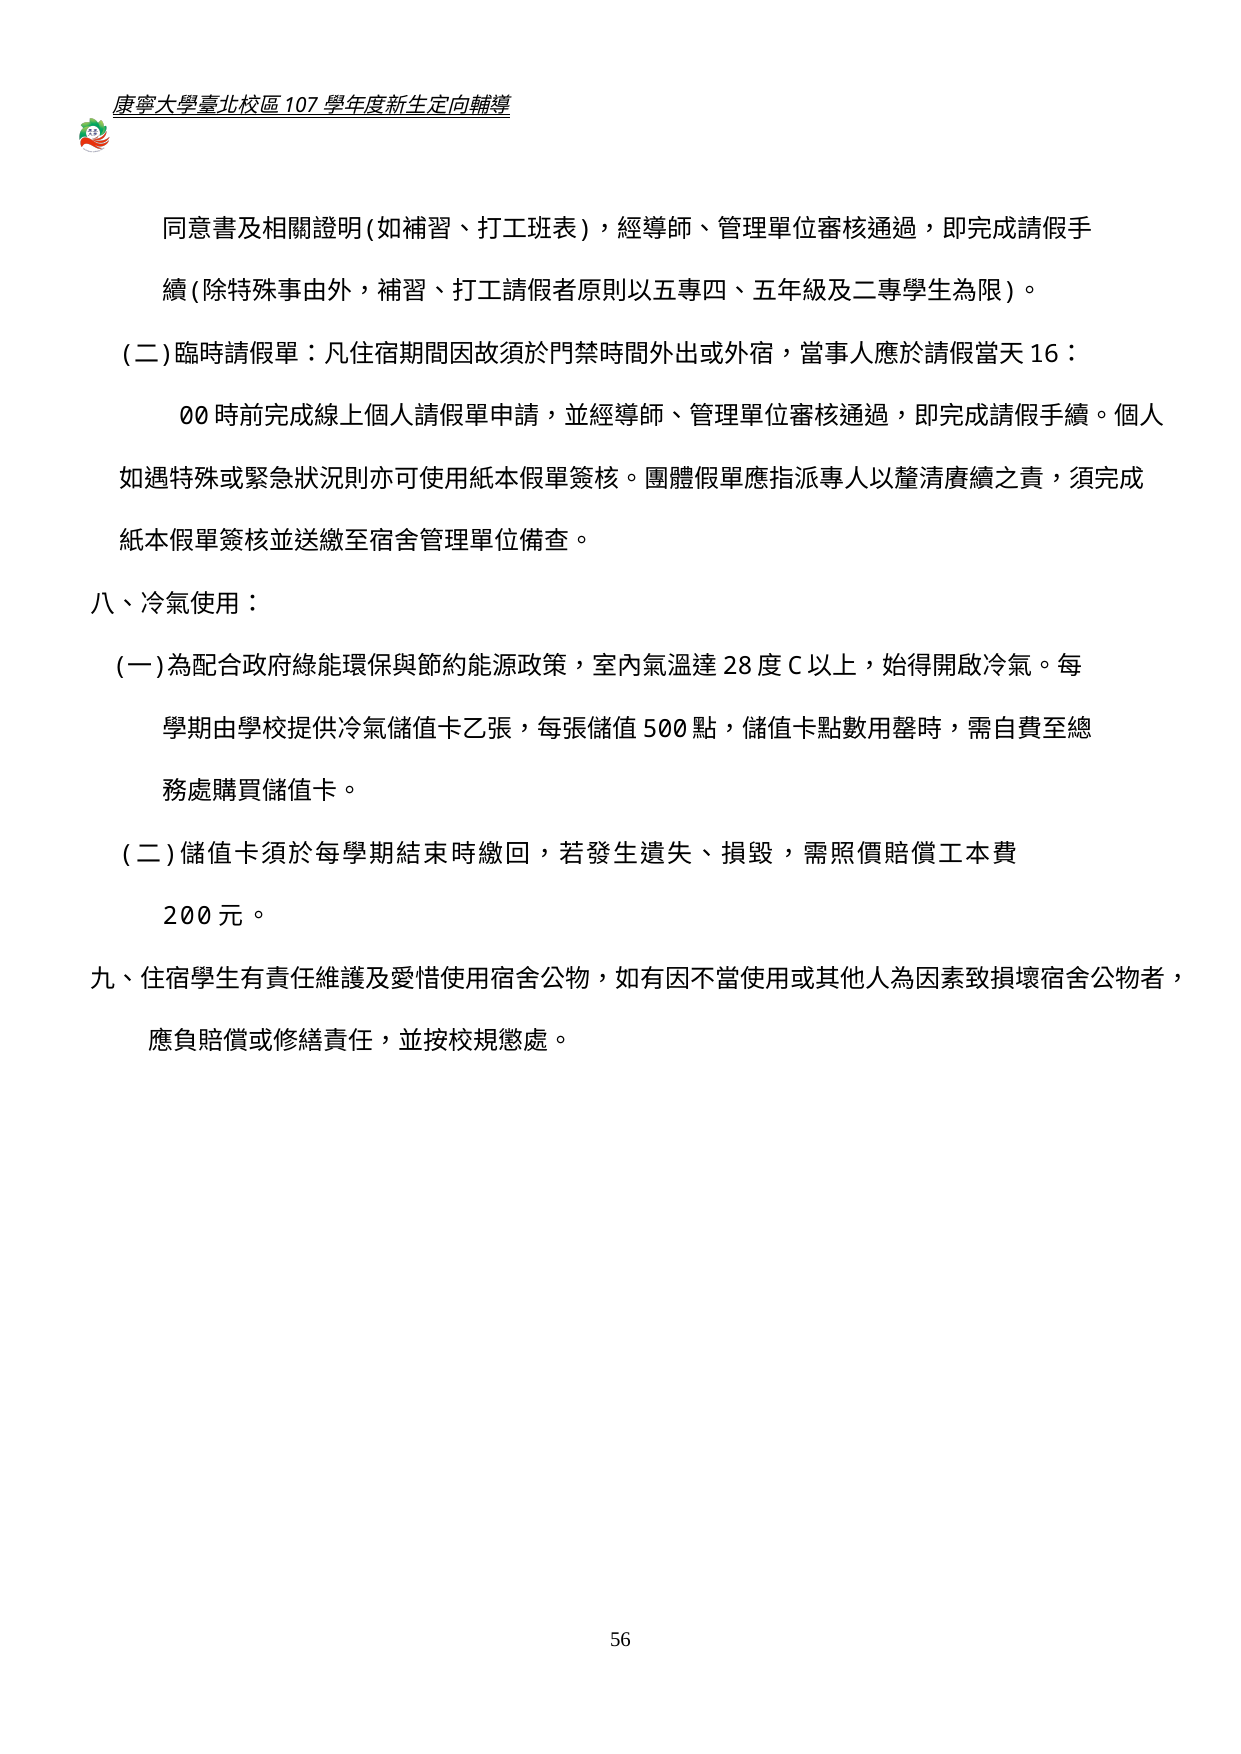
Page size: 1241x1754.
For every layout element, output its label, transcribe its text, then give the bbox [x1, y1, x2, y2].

text 學期由學校提供冷氣儲值卡乙張，每張儲值500點，儲值卡點數用罄時，需自費至總 [162, 685, 1165, 747]
text 務處購買儲值卡。 [75, 747, 1165, 810]
text (二)儲值卡須於每學期結束時繳回，若發生遺失、損毀，需照價賠償工本費 [75, 810, 1165, 872]
text 續(除特殊事由外，補習、打工請假者原則以五專四、五年級及二專學生為限)。 [162, 247, 1165, 310]
text 同意書及相關證明(如補習、打工班表)，經導師、管理單位審核通過，即完成請假手 [162, 185, 1165, 247]
text 200元。 [75, 872, 1165, 935]
text 八、冷氣使用： [90, 560, 1165, 622]
text (一)為配合政府綠能環保與節約能源政策，室內氣溫達28度C以上，始得開啟冷氣。每 [112, 622, 1165, 685]
text 九、住宿學生有責任維護及愛惜使用宿舍公物，如有因不當使用或其他人為因素致損壞宿舍公物者，應負賠償或修繕責任，並按校規懲處。 [90, 935, 1165, 1060]
text 00時前完成線上個人請假單申請，並經導師、管理單位審核通過，即完成請假手續。個人如遇特殊或緊急狀況則亦可使用紙本假單簽核。團體假單應指派專人以釐清賡續之責，須完成紙本假單簽核並送繳至宿舍管理單位備查。 [119, 372, 1165, 560]
text (二)臨時請假單：凡住宿期間因故須於門禁時間外出或外宿，當事人應於請假當天16： [119, 310, 1165, 372]
